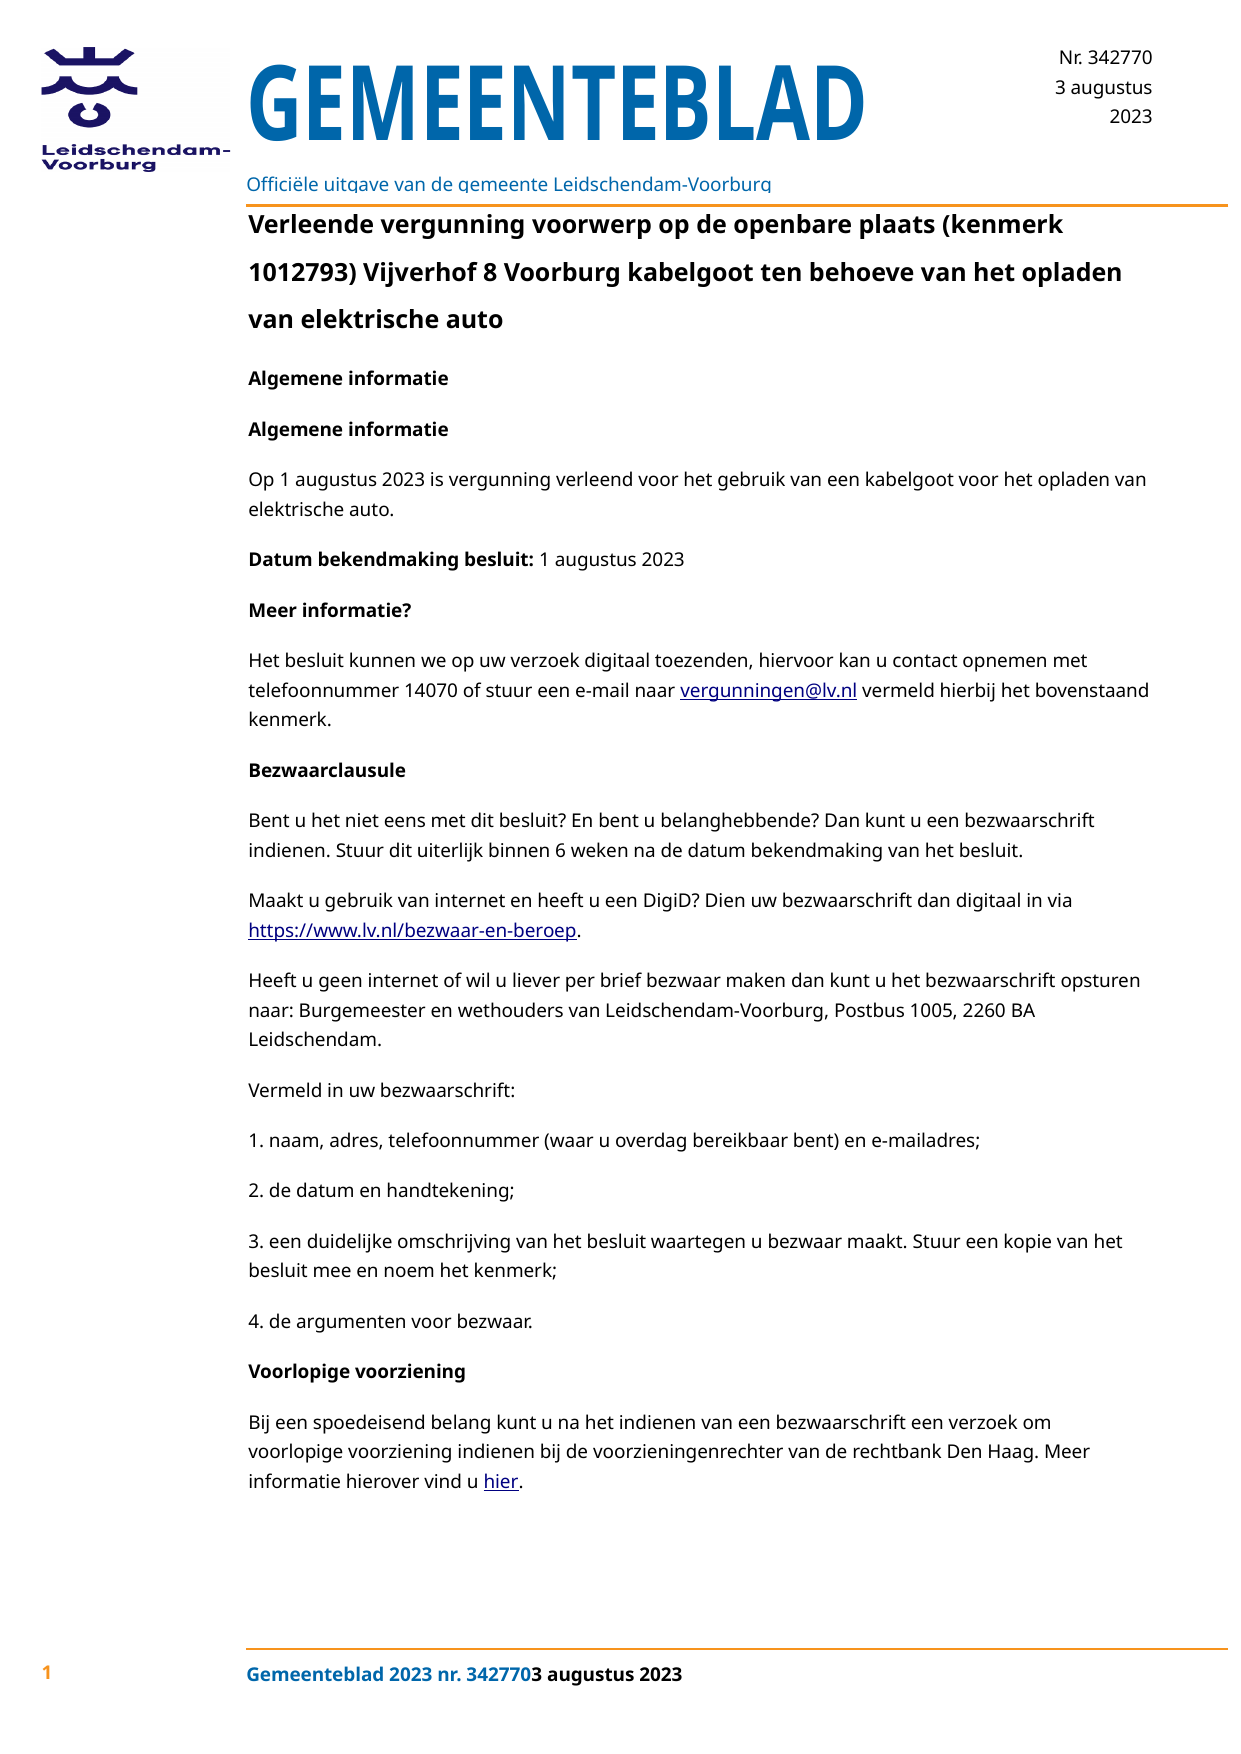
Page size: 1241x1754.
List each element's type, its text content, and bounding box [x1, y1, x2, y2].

text Heeft u geen internet of wil u liever per brief bezwaar maken dan kunt u het bezwaarschrift opsturen naar: Burgemeester en wethouders van Leidschendam-Voorburg, Postbus 1005, 2260 BA Leidschendam. [248, 967, 1152, 1052]
text Algemene informatie [248, 366, 1152, 391]
text Meer informatie? [248, 597, 1152, 622]
text 4. de argumenten voor bezwaar. [248, 1308, 1152, 1334]
text Bezwaarclausule [248, 757, 1152, 782]
text Voorlopige voorziening [248, 1358, 1152, 1384]
text Algemene informatie [248, 416, 1152, 442]
text 1. naam, adres, telefoonnummer (waar u overdag bereikbaar bent) en e-mailadres; [248, 1127, 1152, 1153]
text Het besluit kunnen we op uw verzoek digitaal toezenden, hiervoor kan u contact opnemen met telefoonnummer 14070 of stuur een e-mail naar vergunningen@lv.nl vermeld hierbij het bovenstaand kenmerk. [248, 647, 1152, 732]
text Datum bekendmaking besluit: 1 augustus 2023 [248, 546, 1152, 572]
text Op 1 augustus 2023 is vergunning verleend voor het gebruik van een kabelgoot voor het opladen van elektrische auto. [248, 466, 1152, 522]
text Bent u het niet eens met dit besluit? En bent u belanghebbende? Dan kunt u een bezwaarschrift indienen. Stuur dit uiterlijk binnen 6 weken na de datum bekendmaking van het besluit. [248, 807, 1152, 862]
text Verleende vergunning voorwerp op de openbare plaats (kenmerk 1012793) Vijverhof 8 Voorburg kabelgoot ten behoeve van het opladen van elektrische auto [248, 207, 1152, 336]
text Vermeld in uw bezwaarschrift: [248, 1077, 1152, 1102]
text 3. een duidelijke omschrijving van het besluit waartegen u bezwaar maakt. Stuur een kopie van het besluit mee en noem het kenmerk; [248, 1228, 1152, 1283]
text 2. de datum en handtekening; [248, 1178, 1152, 1203]
picture [41, 47, 231, 172]
text Maakt u gebruik van internet en heeft u een DigiD? Dien uw bezwaarschrift dan digitaal in via https://www.lv.nl/bezwaar-en-beroep. [248, 887, 1152, 942]
text Bij een spoedeisend belang kunt u na het indienen van een bezwaarschrift een verzoek om voorlopige voorziening indienen bij de voorzieningenrechter van de rechtbank Den Haag. Meer informatie hierover vind u hier. [248, 1409, 1152, 1494]
